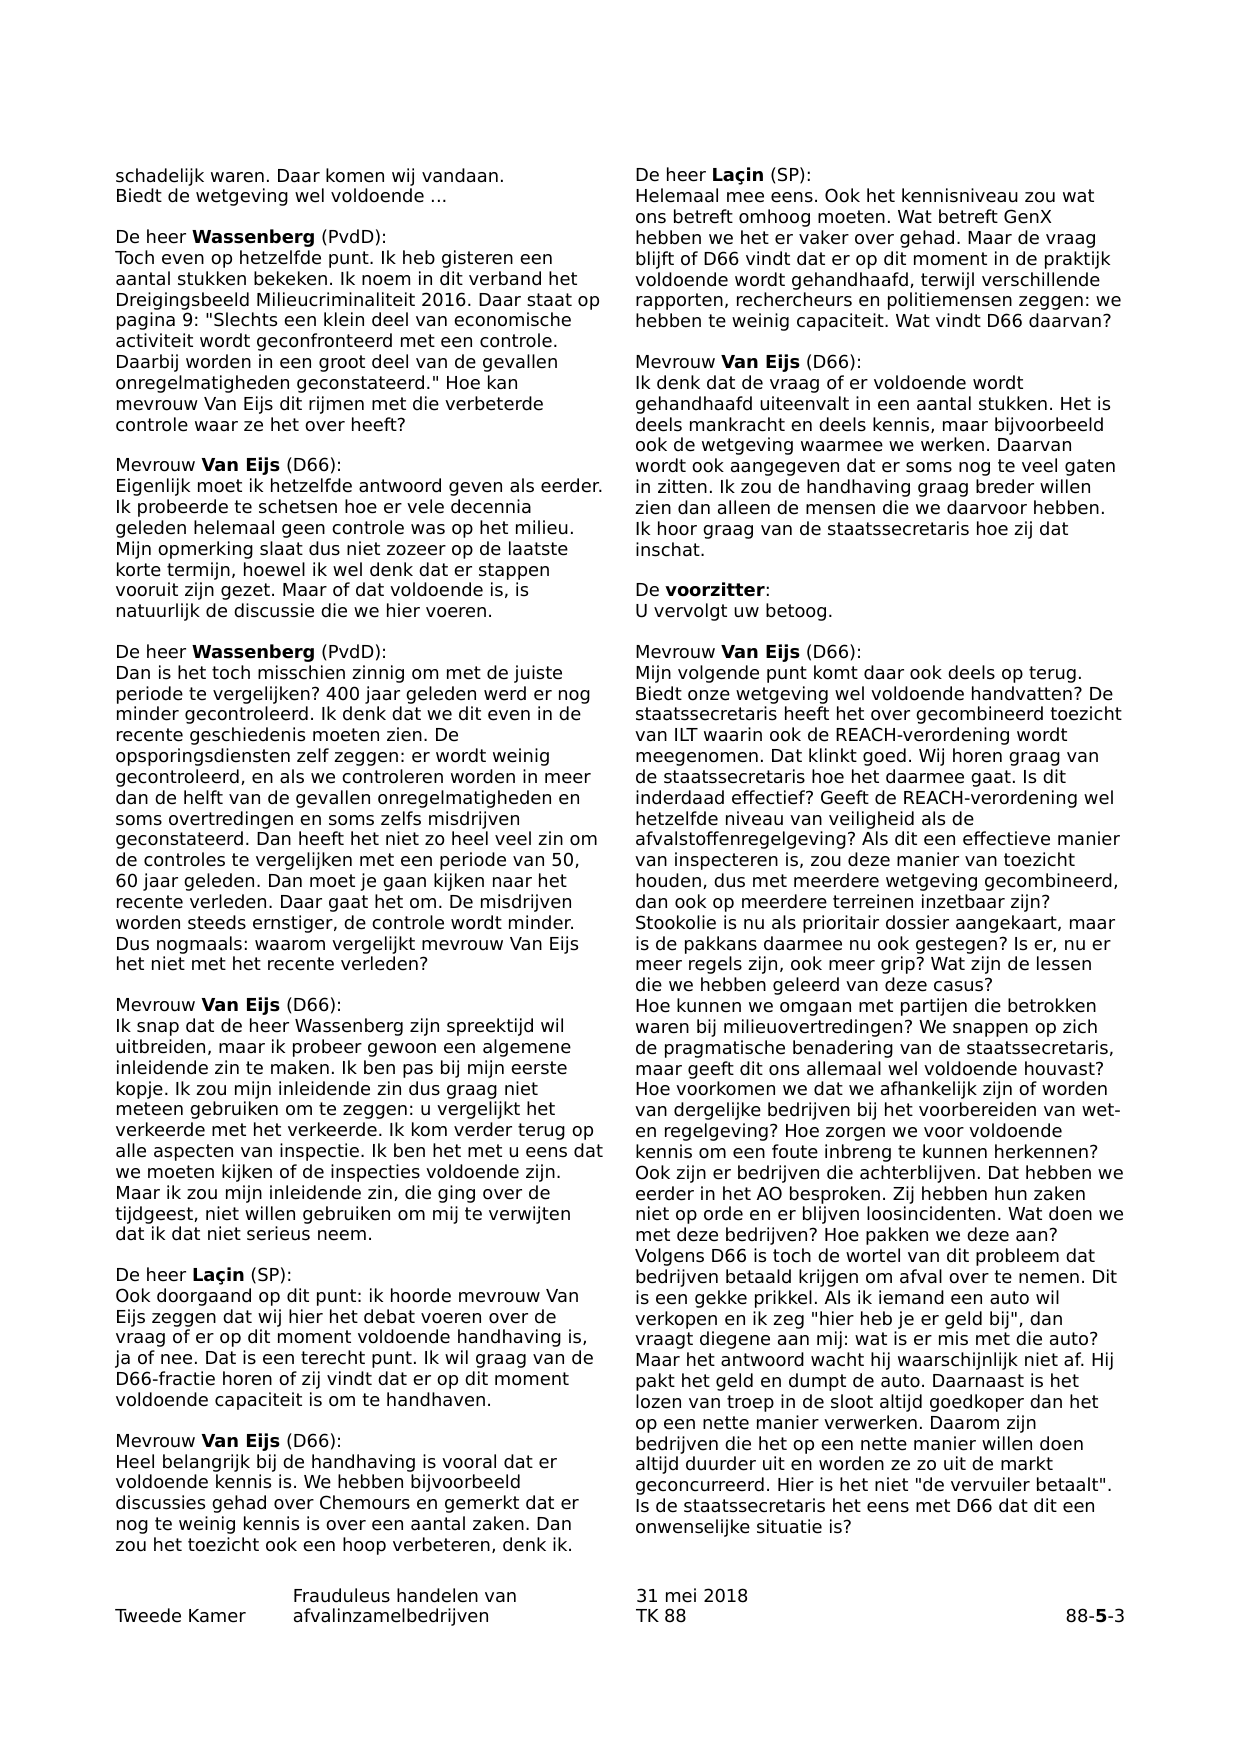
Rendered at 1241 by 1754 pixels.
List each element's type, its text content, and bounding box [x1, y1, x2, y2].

text Ook zijn er bedrijven die achterblijven. Dat hebben we eerder in het AO besproken. Zij hebben hun zaken niet op orde en er blijven loosincidenten. Wat doen we met deze bedrijven? Hoe pakken we deze aan? [635, 1162, 1125, 1246]
text Ik denk dat de vraag of er voldoende wordt gehandhaafd uiteenvalt in een aantal stukken. Het is deels mankracht en deels kennis, maar bijvoorbeeld ook de wetgeving waarmee we werken. Daarvan wordt ook aangegeven dat er soms nog te veel gaten in zitten. Ik zou de handhaving graag breder willen zien dan alleen de mensen die we daarvoor hebben. Ik hoor graag van de staatssecretaris hoe zij dat inschat. [635, 373, 1125, 560]
text Ik snap dat de heer Wassenberg zijn spreektijd wil uitbreiden, maar ik probeer gewoon een algemene inleidende zin te maken. Ik ben pas bij mijn eerste kopje. Ik zou mijn inleidende zin dus graag niet meteen gebruiken om te zeggen: u vergelijkt het verkeerde met het verkeerde. Ik kom verder terug op alle aspecten van inspectie. Ik ben het met u eens dat we moeten kijken of de inspecties voldoende zijn. Maar ik zou mijn inleidende zin, die ging over de tijdgeest, niet willen gebruiken om mij te verwijten dat ik dat niet serieus neem. [115, 1016, 605, 1245]
text Heel belangrijk bij de handhaving is vooral dat er voldoende kennis is. We hebben bijvoorbeeld discussies gehad over Chemours en gemerkt dat er nog te weinig kennis is over een aantal zaken. Dan zou het toezicht ook een hoop verbeteren, denk ik. [115, 1451, 605, 1556]
text Mevrouw Van Eijs (D66): [115, 455, 605, 476]
text Volgens D66 is toch de wortel van dit probleem dat bedrijven betaald krijgen om afval over te nemen. Dit is een gekke prikkel. Als ik iemand een auto wil verkopen en ik zeg "hier heb je er geld bij", dan vraagt diegene aan mij: wat is er mis met die auto? Maar het antwoord wacht hij waarschijnlijk niet af. Hij pakt het geld en dumpt de auto. Daarnaast is het lozen van troep in de sloot altijd goedkoper dan het op een nette manier verwerken. Daarom zijn bedrijven die het op een nette manier willen doen altijd duurder uit en worden ze zo uit de markt geconcurreerd. Hier is het niet "de vervuiler betaalt". Is de staatssecretaris het eens met D66 dat dit een onwenselijke situatie is? [635, 1246, 1125, 1537]
text De heer Laçin (SP): [635, 165, 1125, 186]
text U vervolgt uw betoog. [635, 601, 1125, 622]
text De heer Wassenberg (PvdD): [115, 227, 605, 248]
text De heer Wassenberg (PvdD): [115, 642, 605, 662]
text Hoe kunnen we omgaan met partijen die betrokken waren bij milieuovertredingen? We snappen op zich de pragmatische benadering van de staatssecretaris, maar geeft dit ons allemaal wel voldoende houvast? Hoe voorkomen we dat we afhankelijk zijn of worden van dergelijke bedrijven bij het voorbereiden van wet- en regelgeving? Hoe zorgen we voor voldoende kennis om een foute inbreng te kunnen herkennen? [635, 996, 1125, 1162]
text Mevrouw Van Eijs (D66): [635, 642, 1125, 662]
text De heer Laçin (SP): [115, 1265, 605, 1286]
text Toch even op hetzelfde punt. Ik heb gisteren een aantal stukken bekeken. Ik noem in dit verband het Dreigingsbeeld Milieucriminaliteit 2016. Daar staat op pagina 9: "Slechts een klein deel van economische activiteit wordt geconfronteerd met een controle. Daarbij worden in een groot deel van de gevallen onregelmatigheden geconstateerd." Hoe kan mevrouw Van Eijs dit rijmen met die verbeterde controle waar ze het over heeft? [115, 248, 605, 435]
text Helemaal mee eens. Ook het kennisniveau zou wat ons betreft omhoog moeten. Wat betreft GenX hebben we het er vaker over gehad. Maar de vraag blijft of D66 vindt dat er op dit moment in de praktijk voldoende wordt gehandhaafd, terwijl verschillende rapporten, rechercheurs en politiemensen zeggen: we hebben te weinig capaciteit. Wat vindt D66 daarvan? [635, 186, 1125, 332]
text Dan is het toch misschien zinnig om met de juiste periode te vergelijken? 400 jaar geleden werd er nog minder gecontroleerd. Ik denk dat we dit even in de recente geschiedenis moeten zien. De opsporingsdiensten zelf zeggen: er wordt weinig gecontroleerd, en als we controleren worden in meer dan de helft van de gevallen onregelmatigheden en soms overtredingen en soms zelfs misdrijven geconstateerd. Dan heeft het niet zo heel veel zin om de controles te vergelijken met een periode van 50, 60 jaar geleden. Dan moet je gaan kijken naar het recente verleden. Daar gaat het om. De misdrijven worden steeds ernstiger, de controle wordt minder. Dus nogmaals: waarom vergelijkt mevrouw Van Eijs het niet met het recente verleden? [115, 662, 605, 975]
text Mevrouw Van Eijs (D66): [115, 995, 605, 1016]
text schadelijk waren. Daar komen wij vandaan. [115, 165, 605, 186]
text Ook doorgaand op dit punt: ik hoorde mevrouw Van Eijs zeggen dat wij hier het debat voeren over de vraag of er op dit moment voldoende handhaving is, ja of nee. Dat is een terecht punt. Ik wil graag van de D66-fractie horen of zij vindt dat er op dit moment voldoende capaciteit is om te handhaven. [115, 1286, 605, 1411]
text Mevrouw Van Eijs (D66): [115, 1431, 605, 1451]
text Stookolie is nu als prioritair dossier aangekaart, maar is de pakkans daarmee nu ook gestegen? Is er, nu er meer regels zijn, ook meer grip? Wat zijn de lessen die we hebben geleerd van deze casus? [635, 912, 1125, 996]
text Eigenlijk moet ik hetzelfde antwoord geven als eerder. Ik probeerde te schetsen hoe er vele decennia geleden helemaal geen controle was op het milieu. Mijn opmerking slaat dus niet zozeer op de laatste korte termijn, hoewel ik wel denk dat er stappen vooruit zijn gezet. Maar of dat voldoende is, is natuurlijk de discussie die we hier voeren. [115, 476, 605, 622]
text Mevrouw Van Eijs (D66): [635, 352, 1125, 373]
text Mijn volgende punt komt daar ook deels op terug. Biedt onze wetgeving wel voldoende handvatten? De staatssecretaris heeft het over gecombineerd toezicht van ILT waarin ook de REACH-verordening wordt meegenomen. Dat klinkt goed. Wij horen graag van de staatssecretaris hoe het daarmee gaat. Is dit inderdaad effectief? Geeft de REACH-verordening wel hetzelfde niveau van veiligheid als de afvalstoffenregelgeving? Als dit een effectieve manier van inspecteren is, zou deze manier van toezicht houden, dus met meerdere wetgeving gecombineerd, dan ook op meerdere terreinen inzetbaar zijn? [635, 662, 1125, 912]
text Biedt de wetgeving wel voldoende ... [115, 186, 605, 207]
text De voorzitter: [635, 580, 1125, 601]
